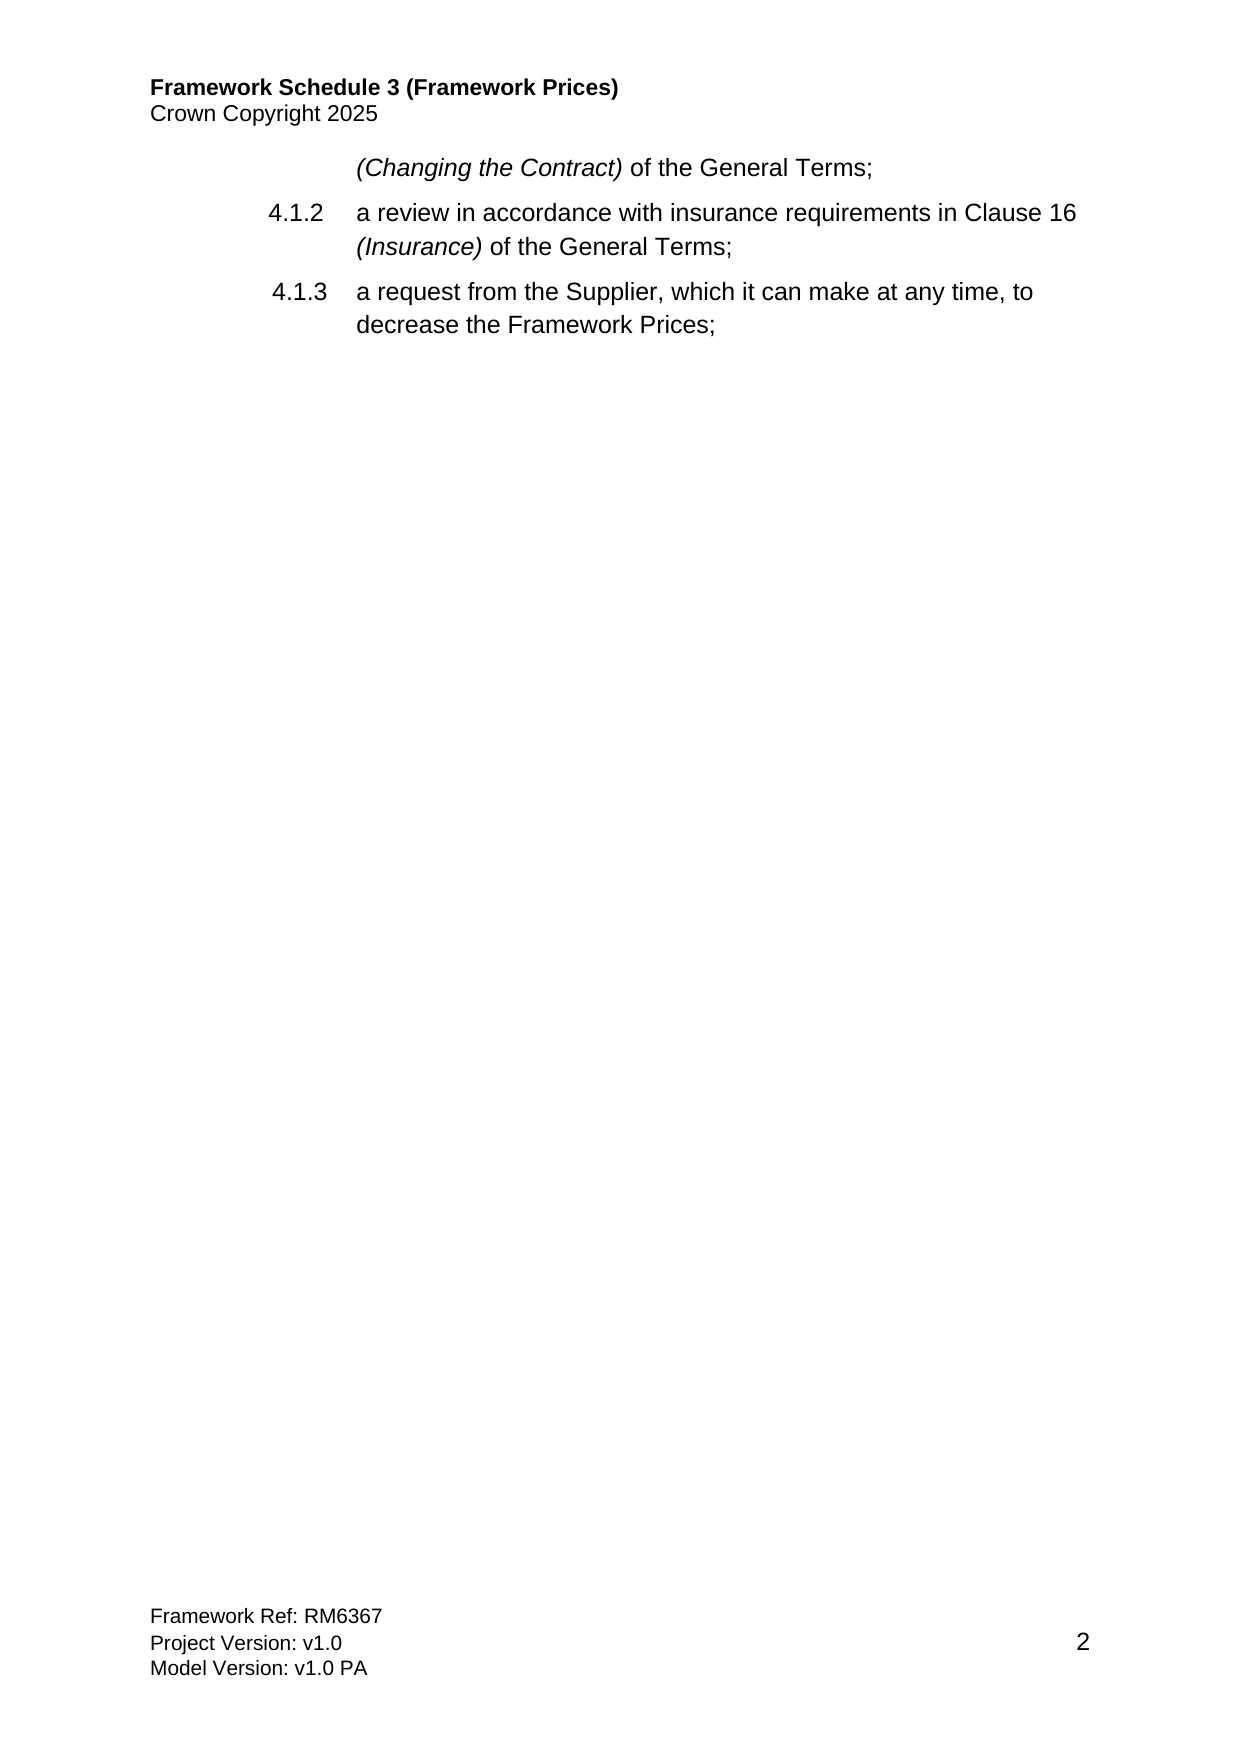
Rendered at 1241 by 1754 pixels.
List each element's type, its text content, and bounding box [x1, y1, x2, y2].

list (Changing the Contract) of the General Terms; [268, 153, 1090, 182]
list a review in accordance with insurance requirements in Clause 16 (Insurance) of the General Terms; [268, 198, 1090, 260]
list a request from the Supplier, which it can make at any time, to decrease the Framework Prices; [272, 277, 1090, 339]
